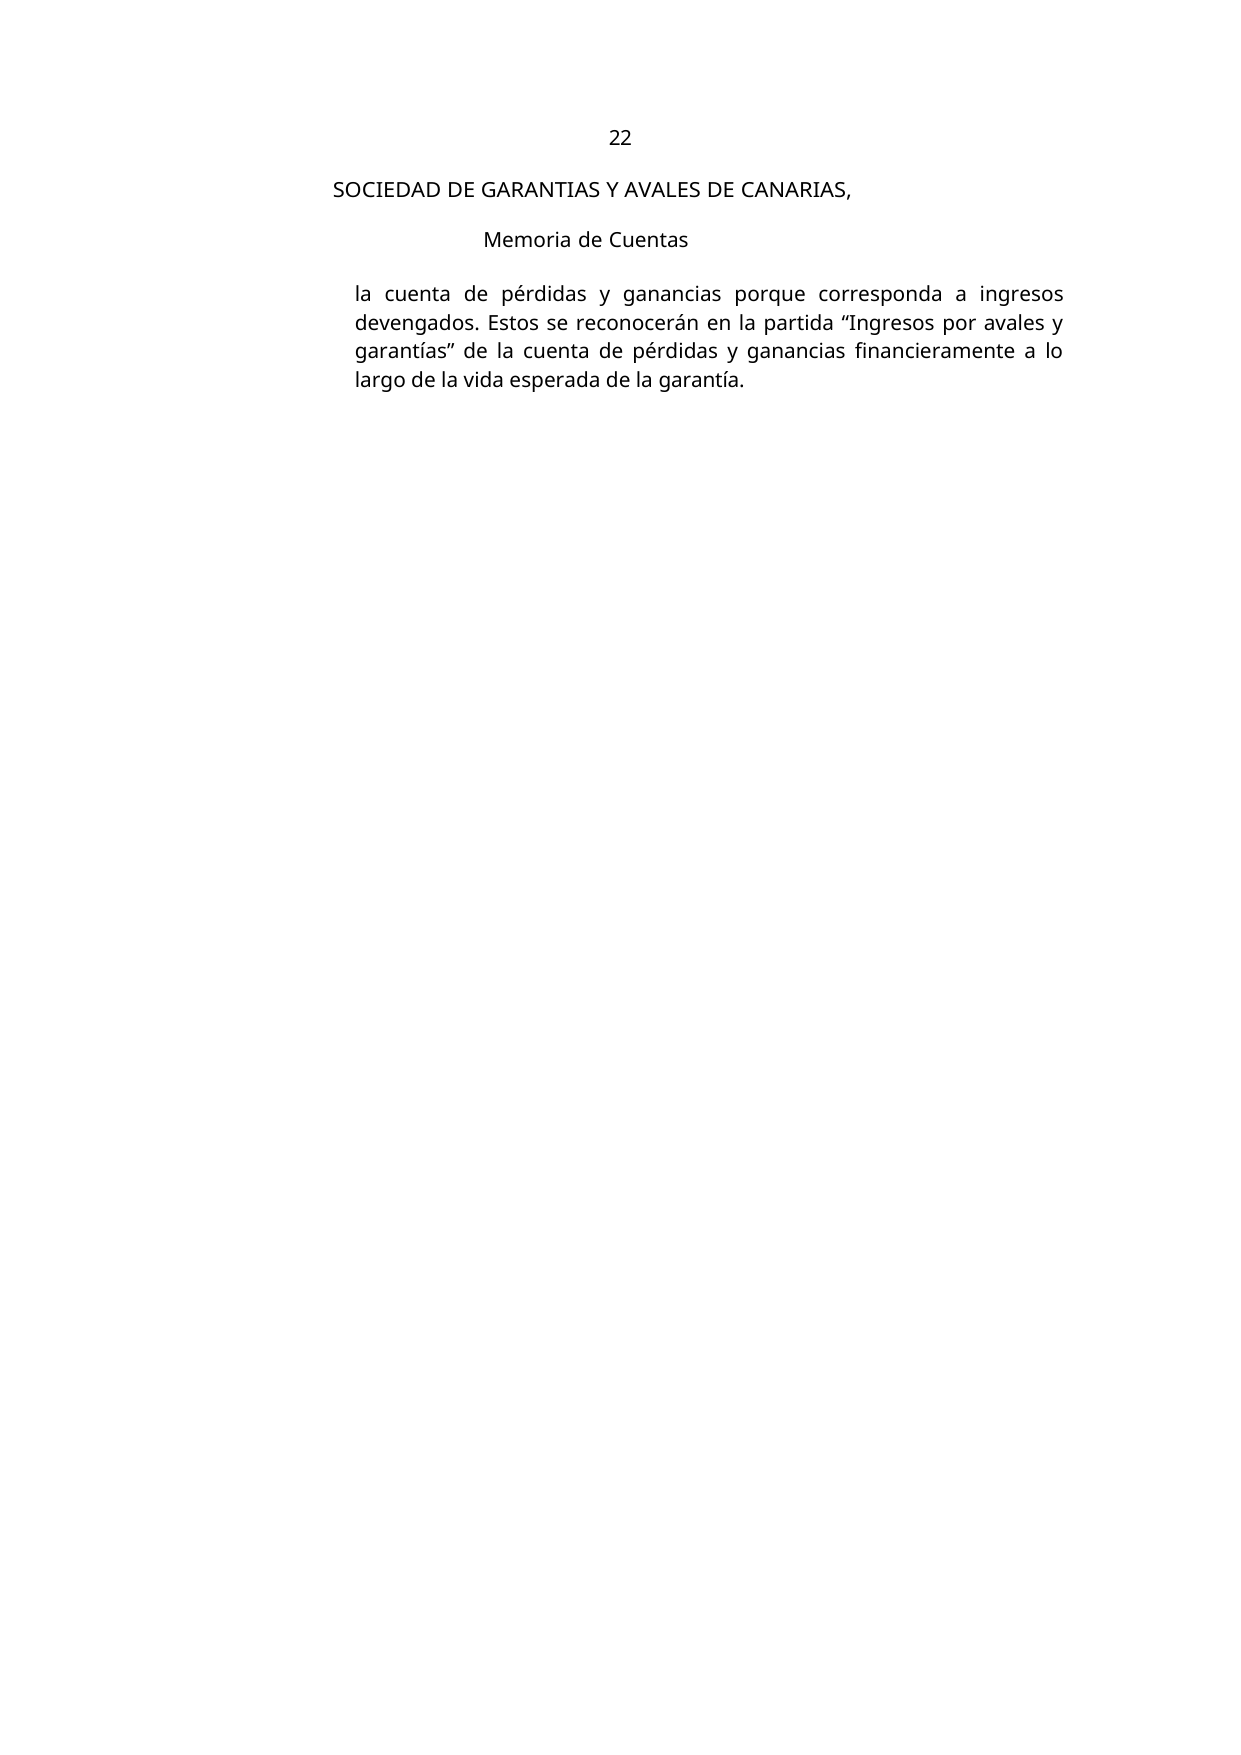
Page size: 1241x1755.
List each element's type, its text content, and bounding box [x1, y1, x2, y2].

text la cuenta de pérdidas y ganancias porque corresponda a ingresos devengados. Estos se reconocerán en la partida “Ingresos por avales y garantías” de la cuenta de pérdidas y ganancias financieramente a lo largo de la vida esperada de la garantía. [325, 279, 1064, 393]
